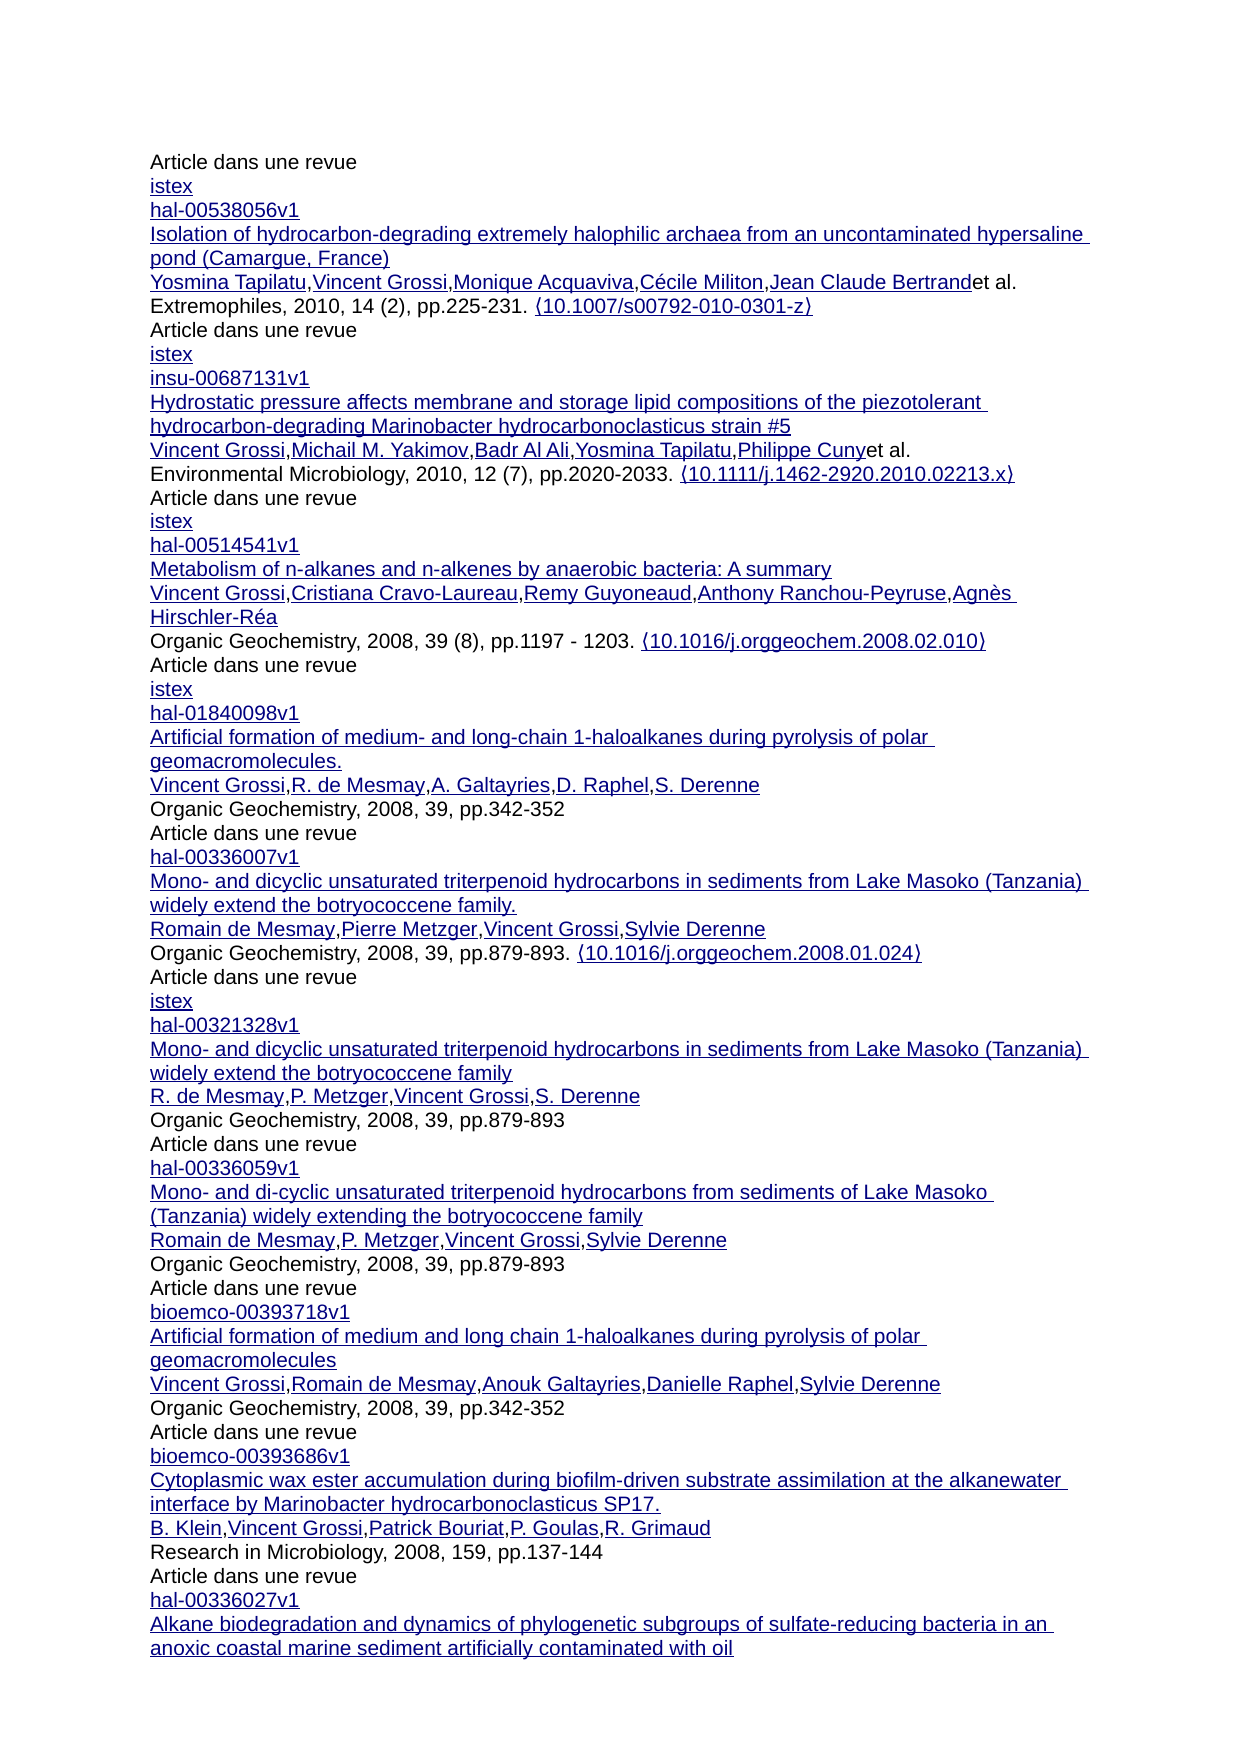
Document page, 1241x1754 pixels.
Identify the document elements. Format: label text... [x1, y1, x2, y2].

table_cell pond (Camargue, France) Yosmina Tapilatu,Vincent Grossi,Monique Acquaviva,Cécile Militon,Jean Claude Bertrandet al. Extremophiles, 2010, 14 (2), pp.225-231. ⟨10.1007/s00792-010-0301-z⟩ Article dans une revue istex insu-00687131v1 [150, 244, 1090, 389]
table_cell Hydrostatic pressure affects membrane and storage lipid compositions of the piezotolerant hydrocarbon-degrading Marinobacter hydrocarbonoclasticus strain #5 Vincent Grossi,Michail M. Yakimov,Badr Al Ali,Yosmina Tapilatu,Philippe Cunyet al. Environmental Microbiology, 2010, 12 (7), pp.2020-2033. ⟨10.1111/j.1462-2920.2010.02213.x⟩ Article dans une revue istex hal-00514541v1 [150, 390, 1090, 557]
table_cell Alkane biodegradation and dynamics of phylogenetic subgroups of sulfate-reducing bacteria in an anoxic coastal marine sediment artificially contaminated with oil [150, 1611, 1090, 1659]
table_cell Mono- and dicyclic unsaturated triterpenoid hydrocarbons in sediments from Lake Masoko (Tanzania) widely extend the botryococcene family. Romain de Mesmay,Pierre Metzger,Vincent Grossi,Sylvie Derenne Organic Geochemistry, 2008, 39, pp.879-893. ⟨10.1016/j.orggeochem.2008.01.024⟩ Article dans une revue istex hal-00321328v1 [150, 869, 1090, 1036]
table_cell Mono- and dicyclic unsaturated triterpenoid hydrocarbons in sediments from Lake Masoko (Tanzania) widely extend the botryococcene family R. de Mesmay,P. Metzger,Vincent Grossi,S. Derenne Organic Geochemistry, 2008, 39, pp.879-893 Article dans une revue hal-00336059v1 [150, 1036, 1090, 1180]
table_cell Artificial formation of medium and long chain 1-haloalkanes during pyrolysis of polar geomacromolecules Vincent Grossi,Romain de Mesmay,Anouk Galtayries,Danielle Raphel,Sylvie Derenne Organic Geochemistry, 2008, 39, pp.342-352 Article dans une revue bioemco-00393686v1 [150, 1324, 1090, 1468]
table_cell Metabolism of n-alkanes and n-alkenes by anaerobic bacteria: A summary Vincent Grossi,Cristiana Cravo-Laureau,Remy Guyoneaud,Anthony Ranchou-Peyruse,Agnès Hirschler-Réa Organic Geochemistry, 2008, 39 (8), pp.1197 - 1203. ⟨10.1016/j.orggeochem.2008.02.010⟩ Article dans une revue istex hal-01840098v1 [150, 557, 1090, 725]
table_cell Artificial formation of medium- and long-chain 1-haloalkanes during pyrolysis of polar geomacromolecules. Vincent Grossi,R. de Mesmay,A. Galtayries,D. Raphel,S. Derenne Organic Geochemistry, 2008, 39, pp.342-352 Article dans une revue hal-00336007v1 [150, 725, 1090, 869]
table_cell Mono- and di-cyclic unsaturated triterpenoid hydrocarbons from sediments of Lake Masoko (Tanzania) widely extending the botryococcene family Romain de Mesmay,P. Metzger,Vincent Grossi,Sylvie Derenne Organic Geochemistry, 2008, 39, pp.879-893 Article dans une revue bioemco-00393718v1 [150, 1180, 1090, 1324]
table_cell Isolation of hydrocarbon-degrading extremely halophilic archaea from an uncontaminated hypersaline [150, 222, 1090, 243]
table_cell Article dans une revue istex hal-00538056v1 [150, 150, 1090, 222]
table_cell Cytoplasmic wax ester accumulation during biofilm-driven substrate assimilation at the alkanewater interface by Marinobacter hydrocarbonoclasticus SP17. B. Klein,Vincent Grossi,Patrick Bouriat,P. Goulas,R. Grimaud Research in Microbiology, 2008, 159, pp.137-144 Article dans une revue hal-00336027v1 [150, 1468, 1090, 1611]
